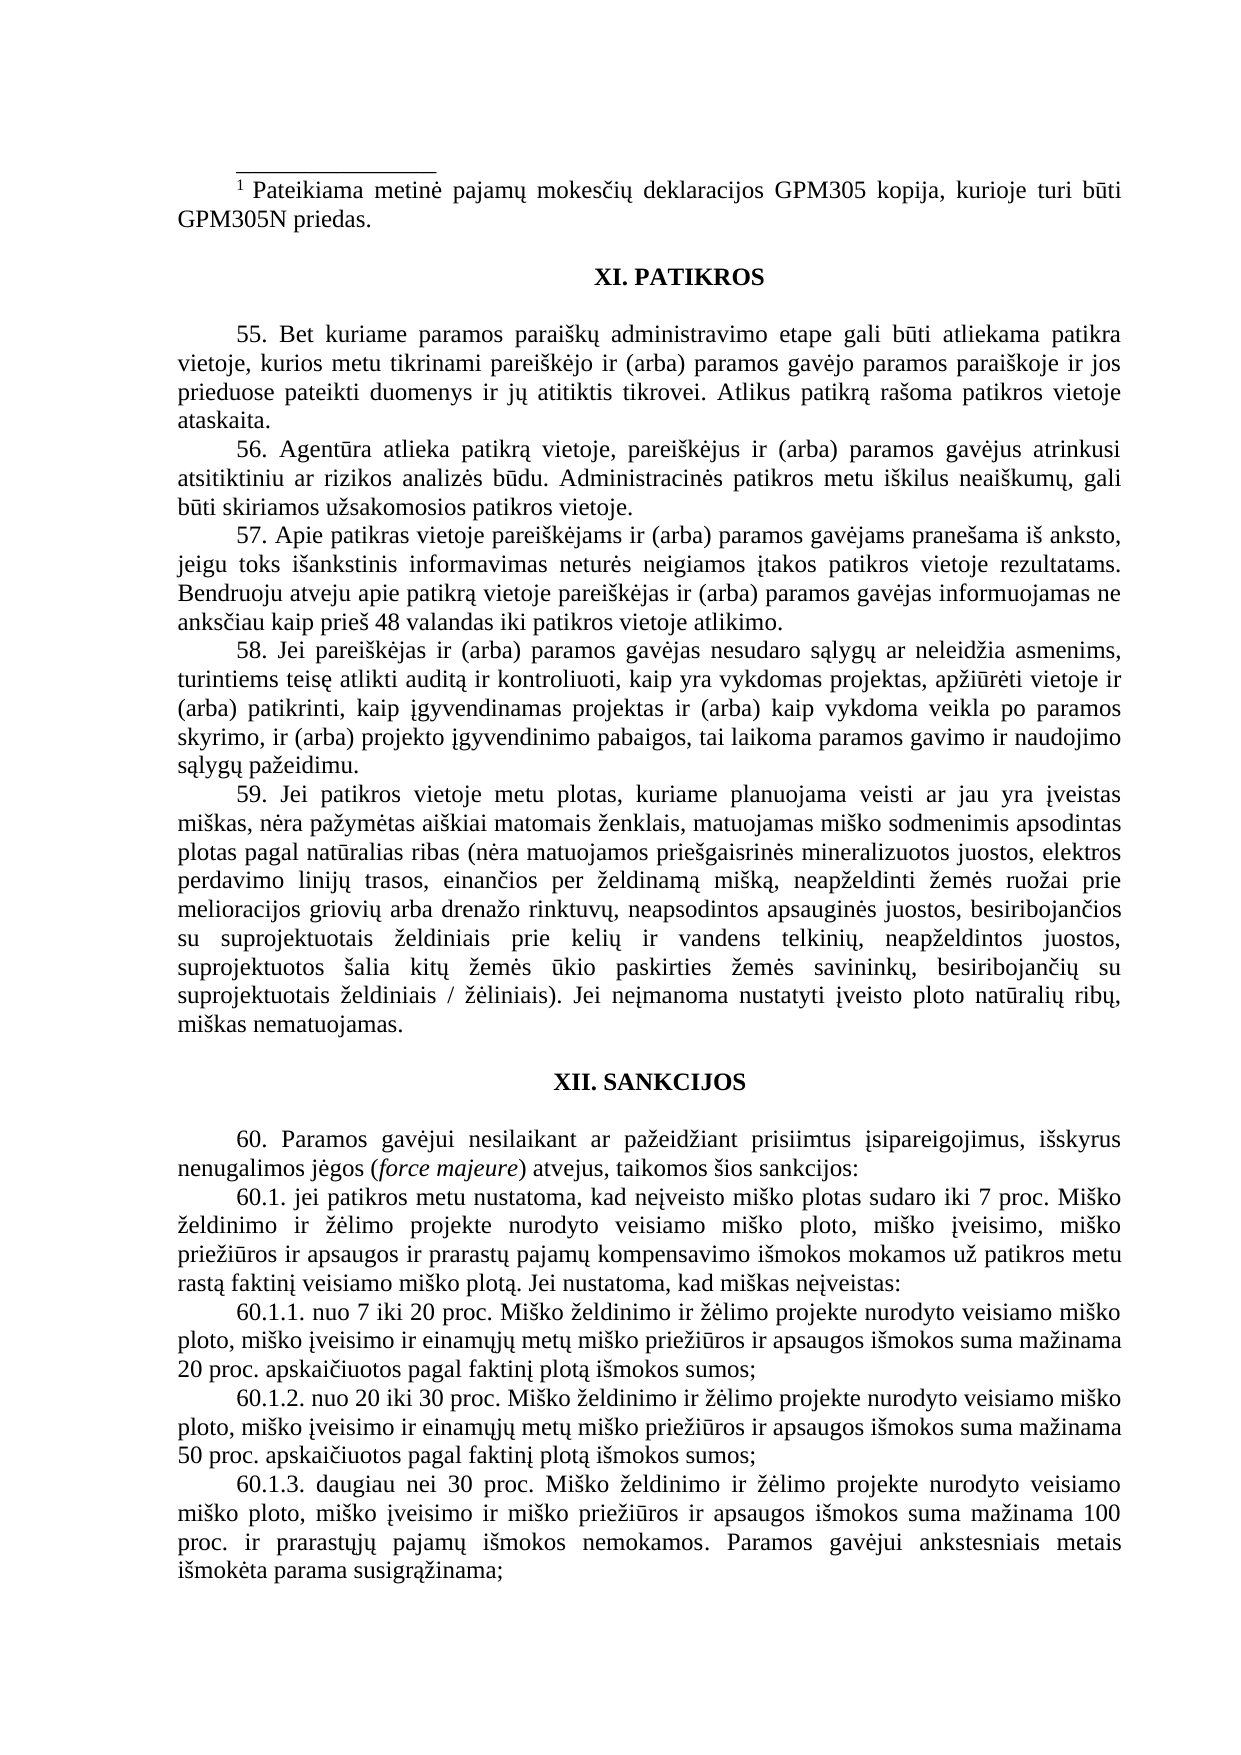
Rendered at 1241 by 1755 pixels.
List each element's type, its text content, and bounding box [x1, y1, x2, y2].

text 60.1. jei patikros metu nustatoma, kad neįveisto miško plotas sudaro iki 7 proc. Miško želdinimo ir žėlimo projekte nurodyto veisiamo miško ploto, miško įveisimo, miško priežiūros ir apsaugos ir prarastų pajamų kompensavimo išmokos mokamos už patikros metu rastą faktinį veisiamo miško plotą. Jei nustatoma, kad miškas neįveistas: [177, 1182, 1122, 1297]
text 60. Paramos gavėjui nesilaikant ar pažeidžiant prisiimtus įsipareigojimus, išskyrus nenugalimos jėgos (force majeure) atvejus, taikomos šios sankcijos: [177, 1124, 1122, 1182]
text ________________ [177, 147, 1122, 176]
text XII. SANKCIJOS [177, 1067, 1122, 1096]
text 1 Pateikiama metinė pajamų mokesčių deklaracijos GPM305 kopija, kurioje turi būti GPM305N priedas. [177, 176, 1122, 233]
text XI. PATIKROS [177, 262, 1122, 291]
text 56. Agentūra atlieka patikrą vietoje, pareiškėjus ir (arba) paramos gavėjus atrinkusi atsitiktiniu ar rizikos analizės būdu. Administracinės patikros metu iškilus neaiškumų, gali būti skiriamos užsakomosios patikros vietoje. [177, 434, 1122, 521]
text 60.1.1. nuo 7 iki 20 proc. Miško želdinimo ir žėlimo projekte nurodyto veisiamo miško ploto, miško įveisimo ir einamųjų metų miško priežiūros ir apsaugos išmokos suma mažinama 20 proc. apskaičiuotos pagal faktinį plotą išmokos sumos; [177, 1297, 1122, 1383]
text 58. Jei pareiškėjas ir (arba) paramos gavėjas nesudaro sąlygų ar neleidžia asmenims, turintiems teisę atlikti auditą ir kontroliuoti, kaip yra vykdomas projektas, apžiūrėti vietoje ir (arba) patikrinti, kaip įgyvendinamas projektas ir (arba) kaip vykdoma veikla po paramos skyrimo, ir (arba) projekto įgyvendinimo pabaigos, tai laikoma paramos gavimo ir naudojimo sąlygų pažeidimu. [177, 636, 1122, 779]
text 60.1.3. daugiau nei 30 proc. Miško želdinimo ir žėlimo projekte nurodyto veisiamo miško ploto, miško įveisimo ir miško priežiūros ir apsaugos išmokos suma mažinama 100 proc. ir prarastųjų pajamų išmokos nemokamos. Paramos gavėjui ankstesniais metais išmokėta parama susigrąžinama; [177, 1469, 1122, 1584]
text 59. Jei patikros vietoje metu plotas, kuriame planuojama veisti ar jau yra įveistas miškas, nėra pažymėtas aiškiai matomais ženklais, matuojamas miško sodmenimis apsodintas plotas pagal natūralias ribas (nėra matuojamos priešgaisrinės mineralizuotos juostos, elektros perdavimo linijų trasos, einančios per želdinamą mišką, neapželdinti žemės ruožai prie melioracijos griovių arba drenažo rinktuvų, neapsodintos apsauginės juostos, besiribojančios su suprojektuotais želdiniais prie kelių ir vandens telkinių, neapželdintos juostos, suprojektuotos šalia kitų žemės ūkio paskirties žemės savininkų, besiribojančių su suprojektuotais želdiniais / žėliniais). Jei neįmanoma nustatyti įveisto ploto natūralių ribų, miškas nematuojamas. [177, 779, 1122, 1038]
text 57. Apie patikras vietoje pareiškėjams ir (arba) paramos gavėjams pranešama iš anksto, jeigu toks išankstinis informavimas neturės neigiamos įtakos patikros vietoje rezultatams. Bendruoju atveju apie patikrą vietoje pareiškėjas ir (arba) paramos gavėjas informuojamas ne anksčiau kaip prieš 48 valandas iki patikros vietoje atlikimo. [177, 521, 1122, 636]
text 60.1.2. nuo 20 iki 30 proc. Miško želdinimo ir žėlimo projekte nurodyto veisiamo miško ploto, miško įveisimo ir einamųjų metų miško priežiūros ir apsaugos išmokos suma mažinama 50 proc. apskaičiuotos pagal faktinį plotą išmokos sumos; [177, 1383, 1122, 1469]
text 55. Bet kuriame paramos paraiškų administravimo etape gali būti atliekama patikra vietoje, kurios metu tikrinami pareiškėjo ir (arba) paramos gavėjo paramos paraiškoje ir jos prieduose pateikti duomenys ir jų atitiktis tikrovei. Atlikus patikrą rašoma patikros vietoje ataskaita. [177, 319, 1122, 434]
